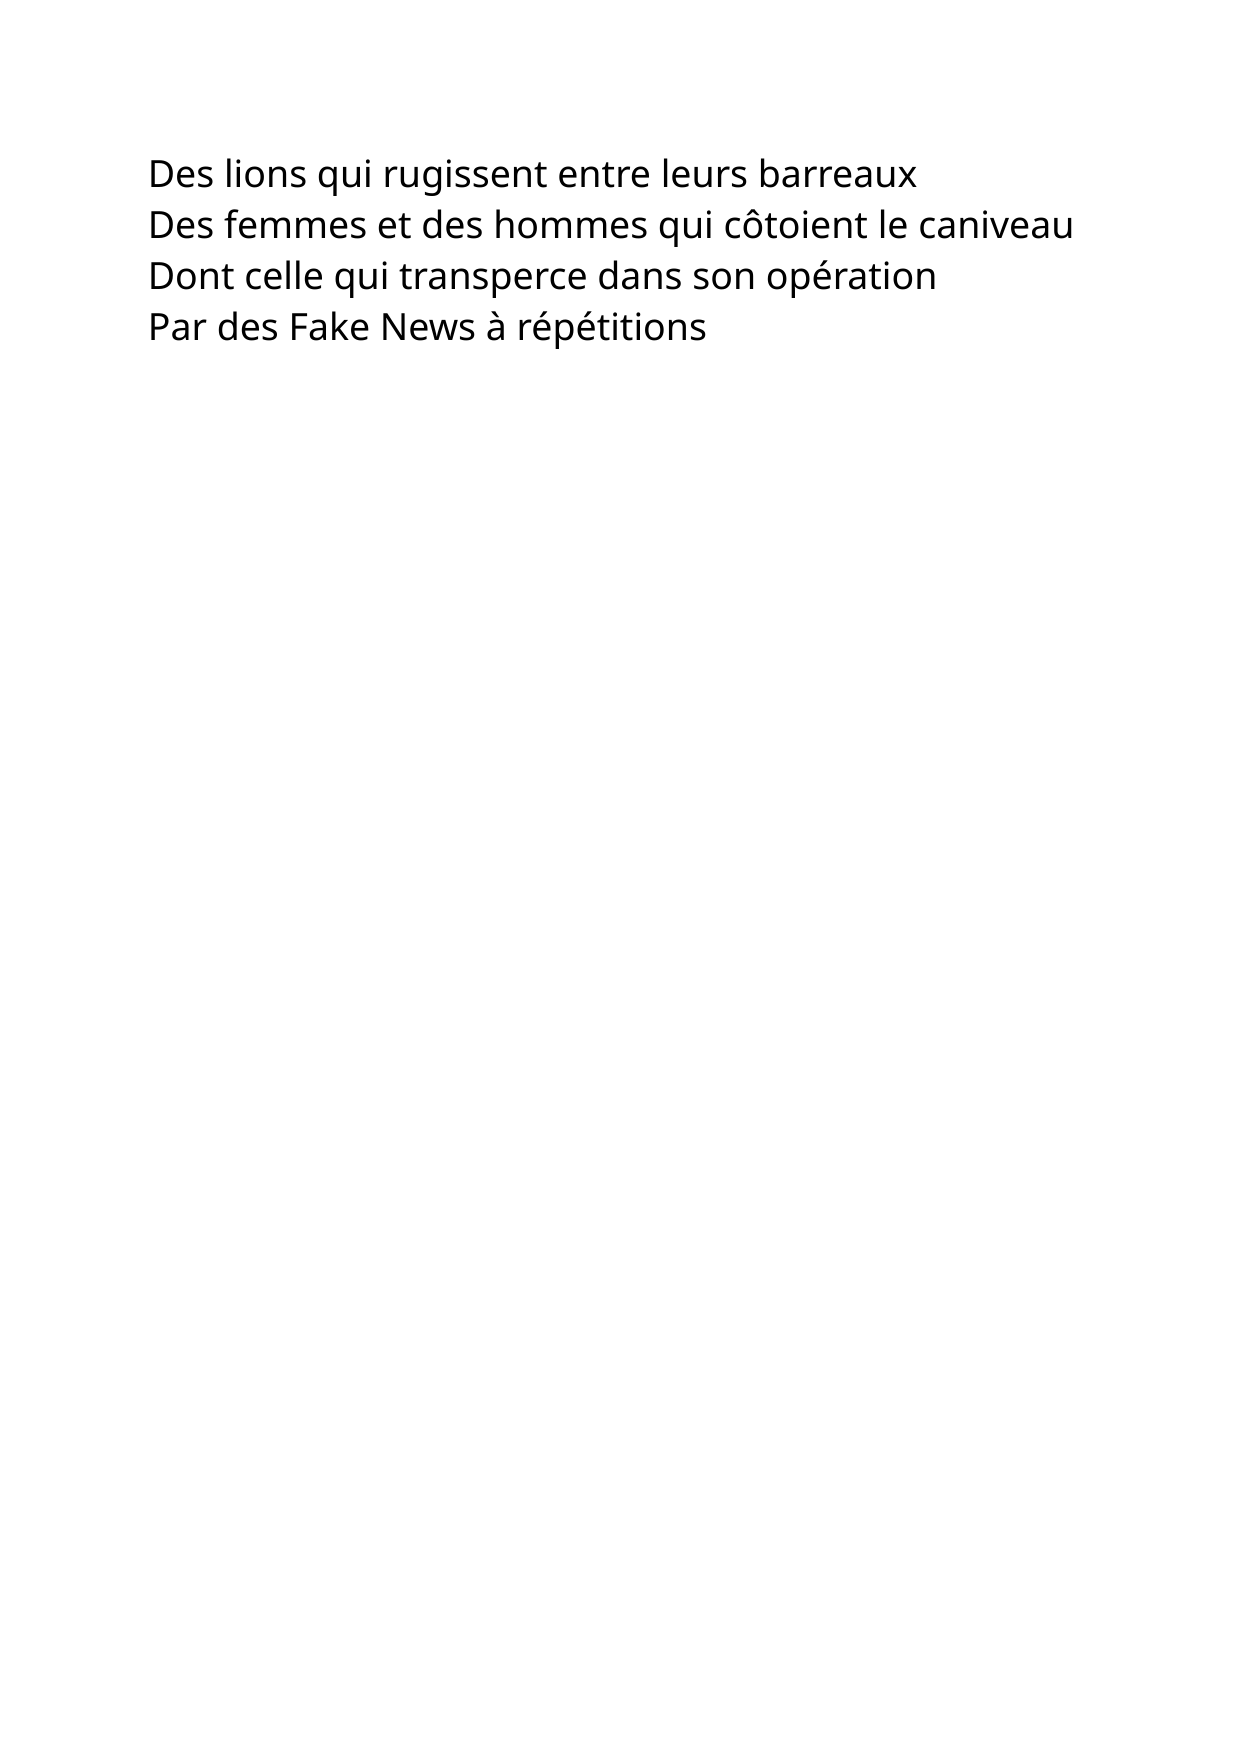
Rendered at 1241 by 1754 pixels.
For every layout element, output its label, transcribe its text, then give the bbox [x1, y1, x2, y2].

text Dont celle qui transperce dans son opération [148, 250, 1093, 301]
text Des lions qui rugissent entre leurs barreaux [148, 148, 1093, 199]
text Par des Fake News à répétitions [148, 301, 1093, 352]
text Des femmes et des hommes qui côtoient le caniveau [148, 199, 1093, 250]
